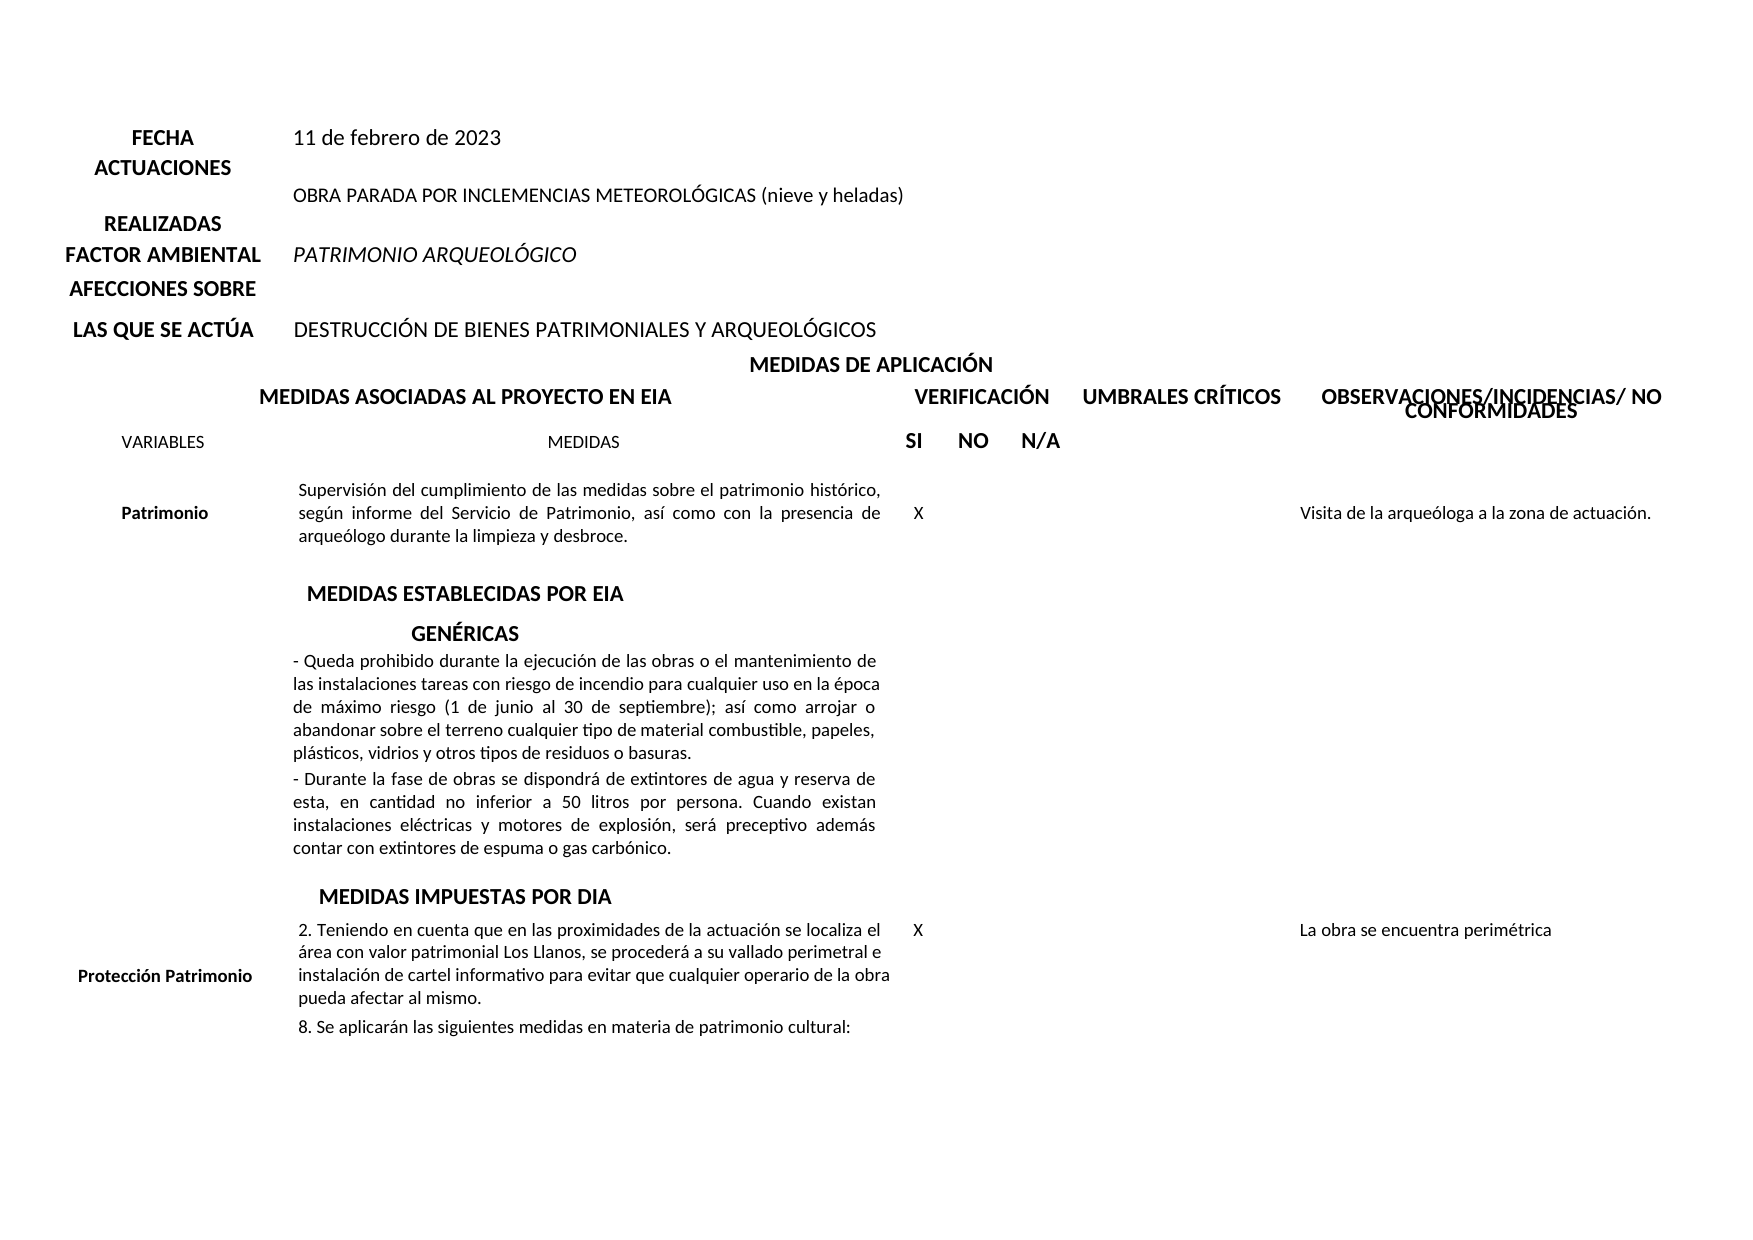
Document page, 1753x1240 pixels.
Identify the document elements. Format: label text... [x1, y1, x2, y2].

table_header [908, 918, 913, 1038]
table_header Protección Patrimonio [78, 918, 293, 1038]
table_header [909, 478, 914, 547]
text - Queda prohibido durante la ejecución de las obras o el mantenimiento de las instalaciones tareas con riesgo de incendio para cualquier uso en la época de máximo riesgo (1 de junio al 30 de septiembre); así como arrojar o abandonar sobre el terreno cualquier tipo de material combustible, papeles, plásticos, vidrios y otros tipos de residuos o basuras. [293, 649, 1742, 764]
table_header Supervisión del cumplimiento de las medidas sobre el patrimonio histórico, según informe del Servicio de Patrimonio, así como con la presencia de arqueólogo durante la limpieza y desbroce. [298, 478, 909, 547]
table_header Patrimonio [121, 478, 293, 547]
text MEDIDAS IMPUESTAS POR DIA [318, 881, 1742, 910]
text - Durante la fase de obras se dispondrá de extintores de agua y reserva de esta, en cantidad no inferior a 50 litros por persona. Cuando existan instalaciones eléctricas y motores de explosión, será preceptivo además contar con extintores de espuma o gas carbónico. [293, 767, 1742, 859]
text MEDIDAS ESTABLECIDAS POR EIA [307, 578, 1742, 607]
table_header X La obra se encuentra perimétrica [913, 918, 1556, 1038]
table_header [294, 478, 298, 547]
text REALIZADAS [104, 208, 1742, 237]
table_header [293, 918, 298, 1038]
text GENÉRICAS [411, 618, 1742, 647]
text FECHA 11 de febrero de 2023 ACTUACIONES [94, 121, 505, 182]
table_header [65, 478, 121, 547]
table_header [65, 918, 78, 1038]
text AFECCIONES SOBRE [69, 273, 1742, 302]
table_header X Visita de la arqueóloga a la zona de actuación. [914, 478, 1655, 547]
text OBRA PARADA POR INCLEMENCIAS METEOROLÓGICAS (nieve y heladas) [293, 182, 1742, 208]
text MEDIDAS ASOCIADAS AL PROYECTO EN EIA VERIFICACIÓN UMBRALES CRÍTICOS OBSERVACIONES/INCIDENCIAS/ NO CONFORMIDADES [259, 394, 1742, 422]
text VARIABLES MEDIDAS SI NO N/A [121, 425, 1742, 454]
text MEDIDAS DE APLICACIÓN [749, 349, 1742, 379]
text FACTOR AMBIENTAL PATRIMONIO ARQUEOLÓGICO [65, 239, 1742, 268]
text LAS QUE SE ACTÚA DESTRUCCIÓN DE BIENES PATRIMONIALES Y ARQUEOLÓGICOS [73, 302, 1742, 346]
table_header 2. Teniendo en cuenta que en las proximidades de la actuación se localiza el área con valor patrimonial Los Llanos, se procederá a su vallado perimetral e instalación de cartel informativo para evitar que cualquier operario de la obra pueda afectar al mismo. 8. Se aplicarán las siguientes medidas en materia de patrimonio cultural: [298, 918, 908, 1038]
